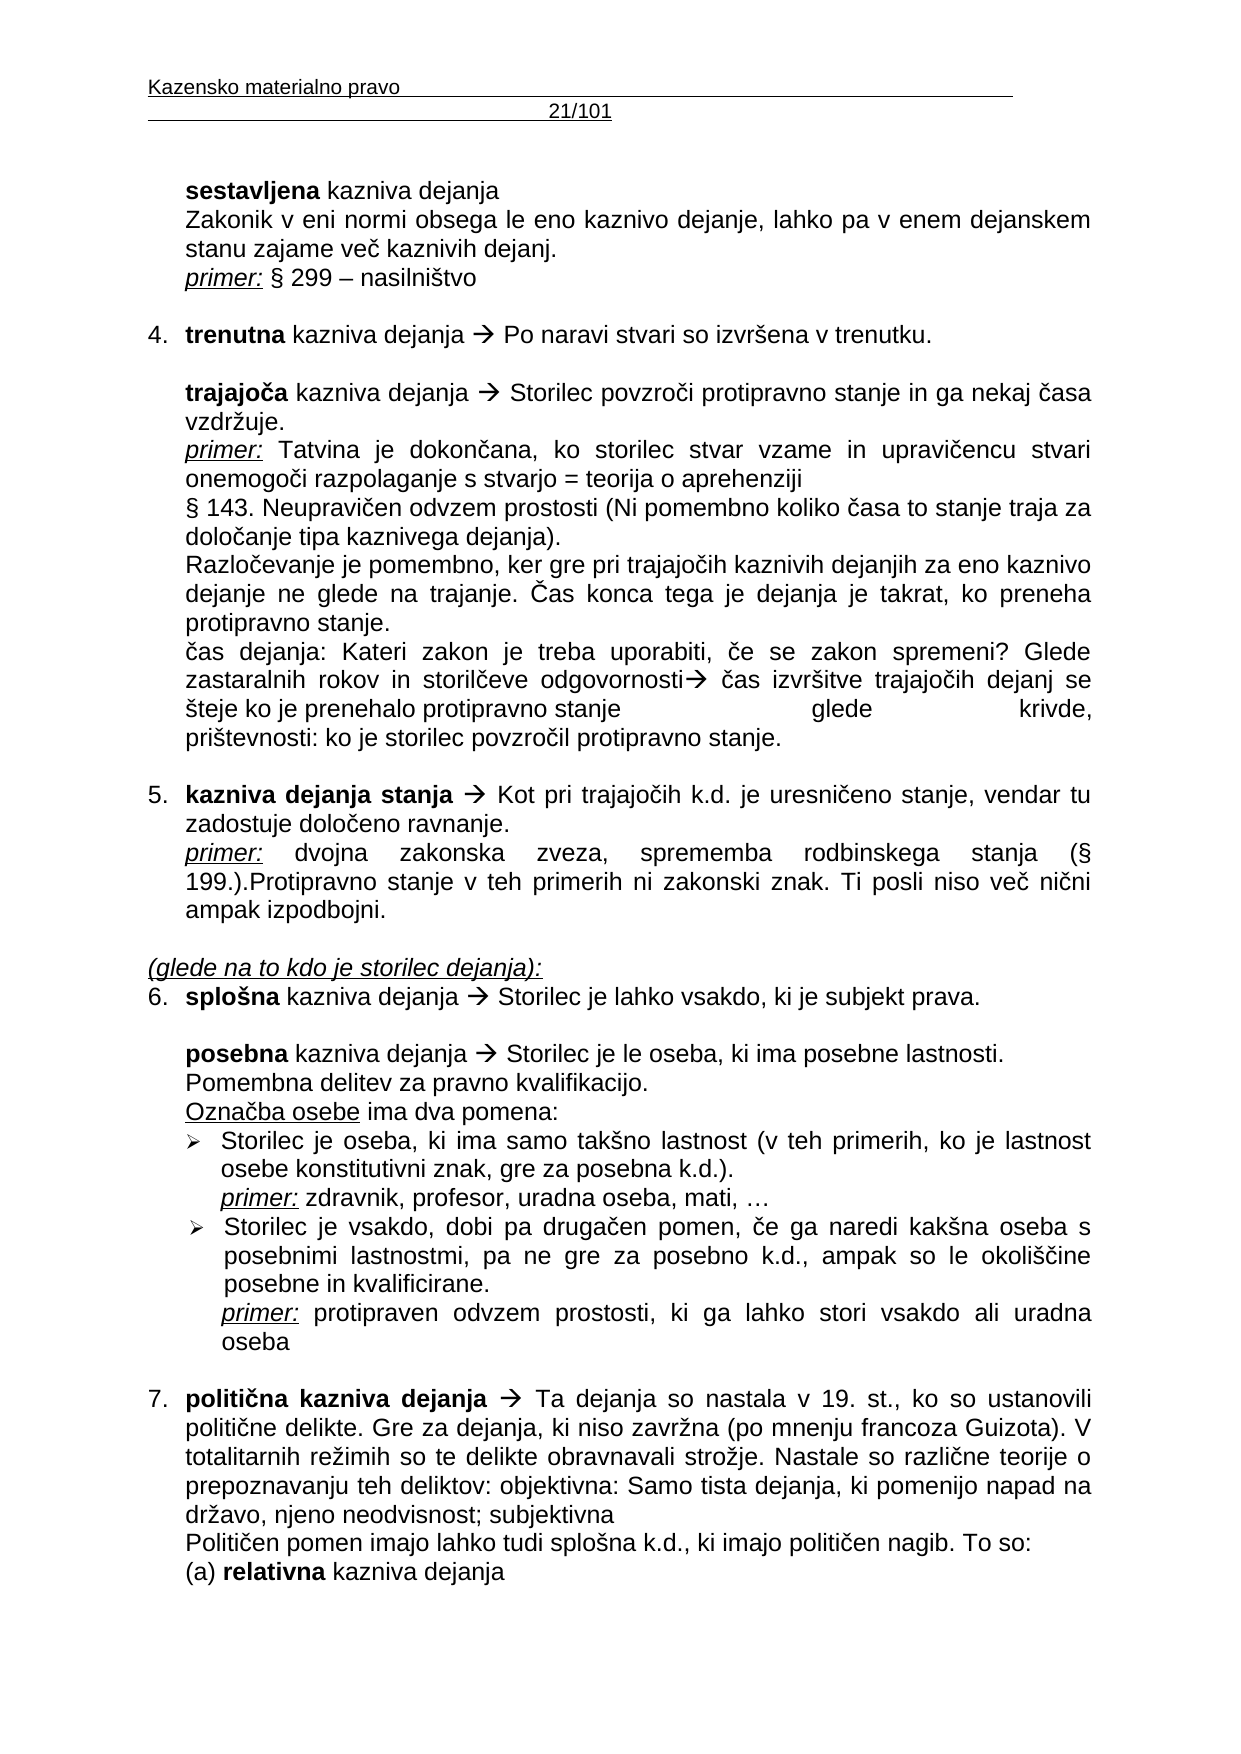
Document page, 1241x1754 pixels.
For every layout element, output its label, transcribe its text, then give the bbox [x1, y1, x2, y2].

text sestavljena kazniva dejanja [185, 176, 1093, 205]
text Političen pomen imajo lahko tudi splošna k.d., ki imajo političen nagib. To so: [185, 1528, 1093, 1557]
text primer: Tatvina je dokončana, ko storilec stvar vzame in upravičencu stvari onemogoči razpolaganje s stvarjo = teorija o aprehenziji [185, 435, 1093, 493]
text Zakonik v eni normi obsega le eno kaznivo dejanje, lahko pa v enem dejanskem stanu zajame več kaznivih dejanj. [185, 205, 1093, 263]
text čas dejanja: Kateri zakon je treba uporabiti, če se zakon spremeni? Glede zastaralnih rokov in storilčeve odgovornosti čas izvršitve trajajočih dejanj se šteje ko je prenehalo protipravno stanje glede krivde, prištevnosti: ko je storilec povzročil protipravno stanje. [185, 637, 1093, 752]
list politična kazniva dejanja  Ta dejanja so nastala v 19. st., ko so ustanovili politične delikte. Gre za dejanja, ki niso zavržna (po mnenju francoza Guizota). V totalitarnih režimih so te delikte obravnavali strožje. Nastale so različne teorije o prepoznavanju teh deliktov: objektivna: Samo tista dejanja, ki pomenijo napad na državo, njeno neodvisnost; subjektivna [148, 1384, 1093, 1528]
text § 143. Neupravičen odvzem prostosti (Ni pomembno koliko časa to stanje traja za določanje tipa kaznivega dejanja). [185, 493, 1093, 550]
text primer: protipraven odvzem prostosti, ki ga lahko stori vsakdo ali uradna oseba [221, 1298, 1093, 1356]
text Razločevanje je pomembno, ker gre pri trajajočih kaznivih dejanjih za eno kaznivo dejanje ne glede na trajanje. Čas konca tega je dejanja je takrat, ko preneha protipravno stanje. [185, 550, 1093, 637]
text trajajoča kazniva dejanja  Storilec povzroči protipravno stanje in ga nekaj časa vzdržuje. [185, 378, 1093, 435]
text (glede na to kdo je storilec dejanja): [148, 953, 1093, 982]
text primer: dvojna zakonska zveza, sprememba rodbinskega stanja (§ 199.).Protipravno stanje v teh primerih ni zakonski znak. Ti posli niso več nični ampak izpodbojni. [185, 838, 1093, 924]
list trenutna kazniva dejanja  Po naravi stvari so izvršena v trenutku. [148, 320, 1093, 349]
list relativna kazniva dejanja [185, 1557, 1093, 1586]
text posebna kazniva dejanja  Storilec je le oseba, ki ima posebne lastnosti. [185, 1039, 1093, 1068]
list Storilec je oseba, ki ima samo takšno lastnost (v teh primerih, ko je lastnost osebe konstitutivni znak, gre za posebna k.d.). [185, 1126, 1093, 1183]
list Storilec je vsakdo, dobi pa drugačen pomen, če ga naredi kakšna oseba s posebnimi lastnostmi, pa ne gre za posebno k.d., ampak so le okoliščine posebne in kvalificirane. [188, 1212, 1093, 1298]
list splošna kazniva dejanja  Storilec je lahko vsakdo, ki je subjekt prava. [148, 982, 1093, 1011]
text Pomembna delitev za pravno kvalifikacijo. [185, 1068, 1093, 1097]
text Označba osebe ima dva pomena: [185, 1097, 1093, 1126]
text primer: § 299 – nasilništvo [148, 263, 1093, 291]
text primer: zdravnik, profesor, uradna oseba, mati, … [221, 1183, 1093, 1212]
list kazniva dejanja stanja  Kot pri trajajočih k.d. je uresničeno stanje, vendar tu zadostuje določeno ravnanje. [148, 780, 1093, 838]
